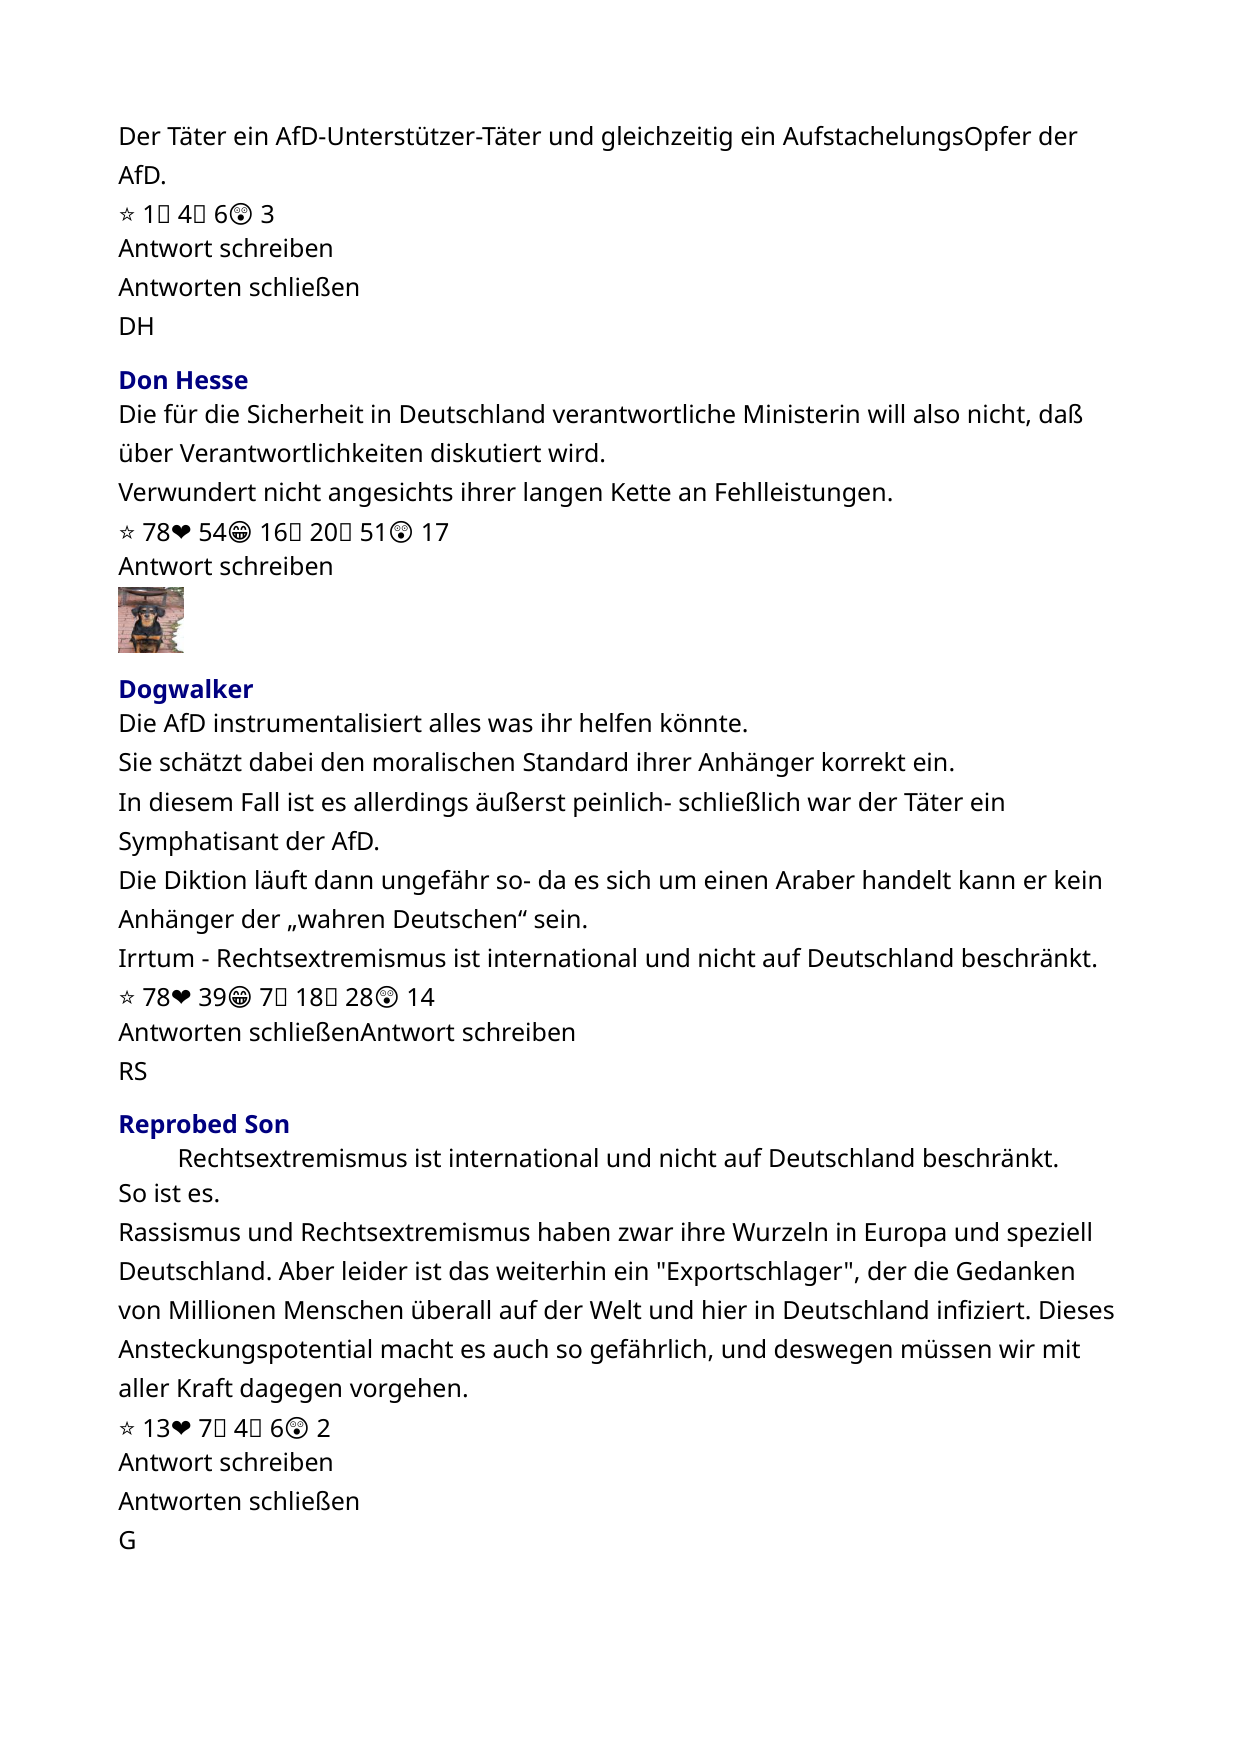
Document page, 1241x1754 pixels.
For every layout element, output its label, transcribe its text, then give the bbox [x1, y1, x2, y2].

text ⭐️ 78❤️ 39😁 7🙁 18🤨 28😲 14 [118, 980, 1122, 1014]
text Antwort schreiben [118, 231, 1122, 264]
text Die AfD instrumentalisiert alles was ihr helfen könnte. [118, 706, 1122, 740]
picture [118, 587, 184, 653]
subtitle Don Hesse [118, 363, 1122, 397]
text Antwort schreiben [118, 1444, 1122, 1478]
text Antwort schreiben [118, 548, 1122, 582]
text DH [118, 309, 1122, 343]
text ⭐️ 13❤️ 7🙁 4🤨 6😲 2 [118, 1410, 1122, 1444]
text Sie schätzt dabei den moralischen Standard ihrer Anhänger korrekt ein. [118, 745, 1122, 779]
text Antworten schließen [118, 1483, 1122, 1517]
text ⭐️ 1🙁 4🤨 6😲 3 [118, 196, 1122, 231]
subtitle Reprobed Son [118, 1107, 1122, 1141]
text Antworten schließen [118, 270, 1122, 304]
text Die für die Sicherheit in Deutschland verantwortliche Ministerin will also nicht, daß über Verantwortlichkeiten diskutiert wird. [118, 397, 1122, 470]
text Rechtsextremismus ist international und nicht auf Deutschland beschränkt. [177, 1141, 1063, 1175]
text Irrtum - Rechtsextremismus ist international und nicht auf Deutschland beschränkt. [118, 941, 1122, 975]
text In diesem Fall ist es allerdings äußerst peinlich- schließlich war der Täter ein Symphatisant der AfD. [118, 784, 1122, 857]
text RS [118, 1053, 1122, 1087]
text Der Täter ein AfD-Unterstützer-Täter und gleichzeitig ein AufstachelungsOpfer der AfD. [118, 118, 1122, 191]
text ⭐️ 78❤️ 54😁 16🙁 20🤨 51😲 17 [118, 514, 1122, 548]
subtitle Dogwalker [118, 672, 1122, 706]
text So ist es. [118, 1175, 1122, 1209]
text G [118, 1523, 1122, 1557]
text Antworten schließenAntwort schreiben [118, 1014, 1122, 1048]
text Verwundert nicht angesichts ihrer langen Kette an Fehlleistungen. [118, 475, 1122, 509]
text Rassismus und Rechtsextremismus haben zwar ihre Wurzeln in Europa und speziell Deutschland. Aber leider ist das weiterhin ein "Exportschlager", der die Gedanken von Millionen Menschen überall auf der Welt und hier in Deutschland infiziert. Dieses Ansteckungspotential macht es auch so gefährlich, und deswegen müssen wir mit aller Kraft dagegen vorgehen. [118, 1214, 1122, 1405]
text Die Diktion läuft dann ungefähr so- da es sich um einen Araber handelt kann er kein Anhänger der „wahren Deutschen“ sein. [118, 863, 1122, 936]
